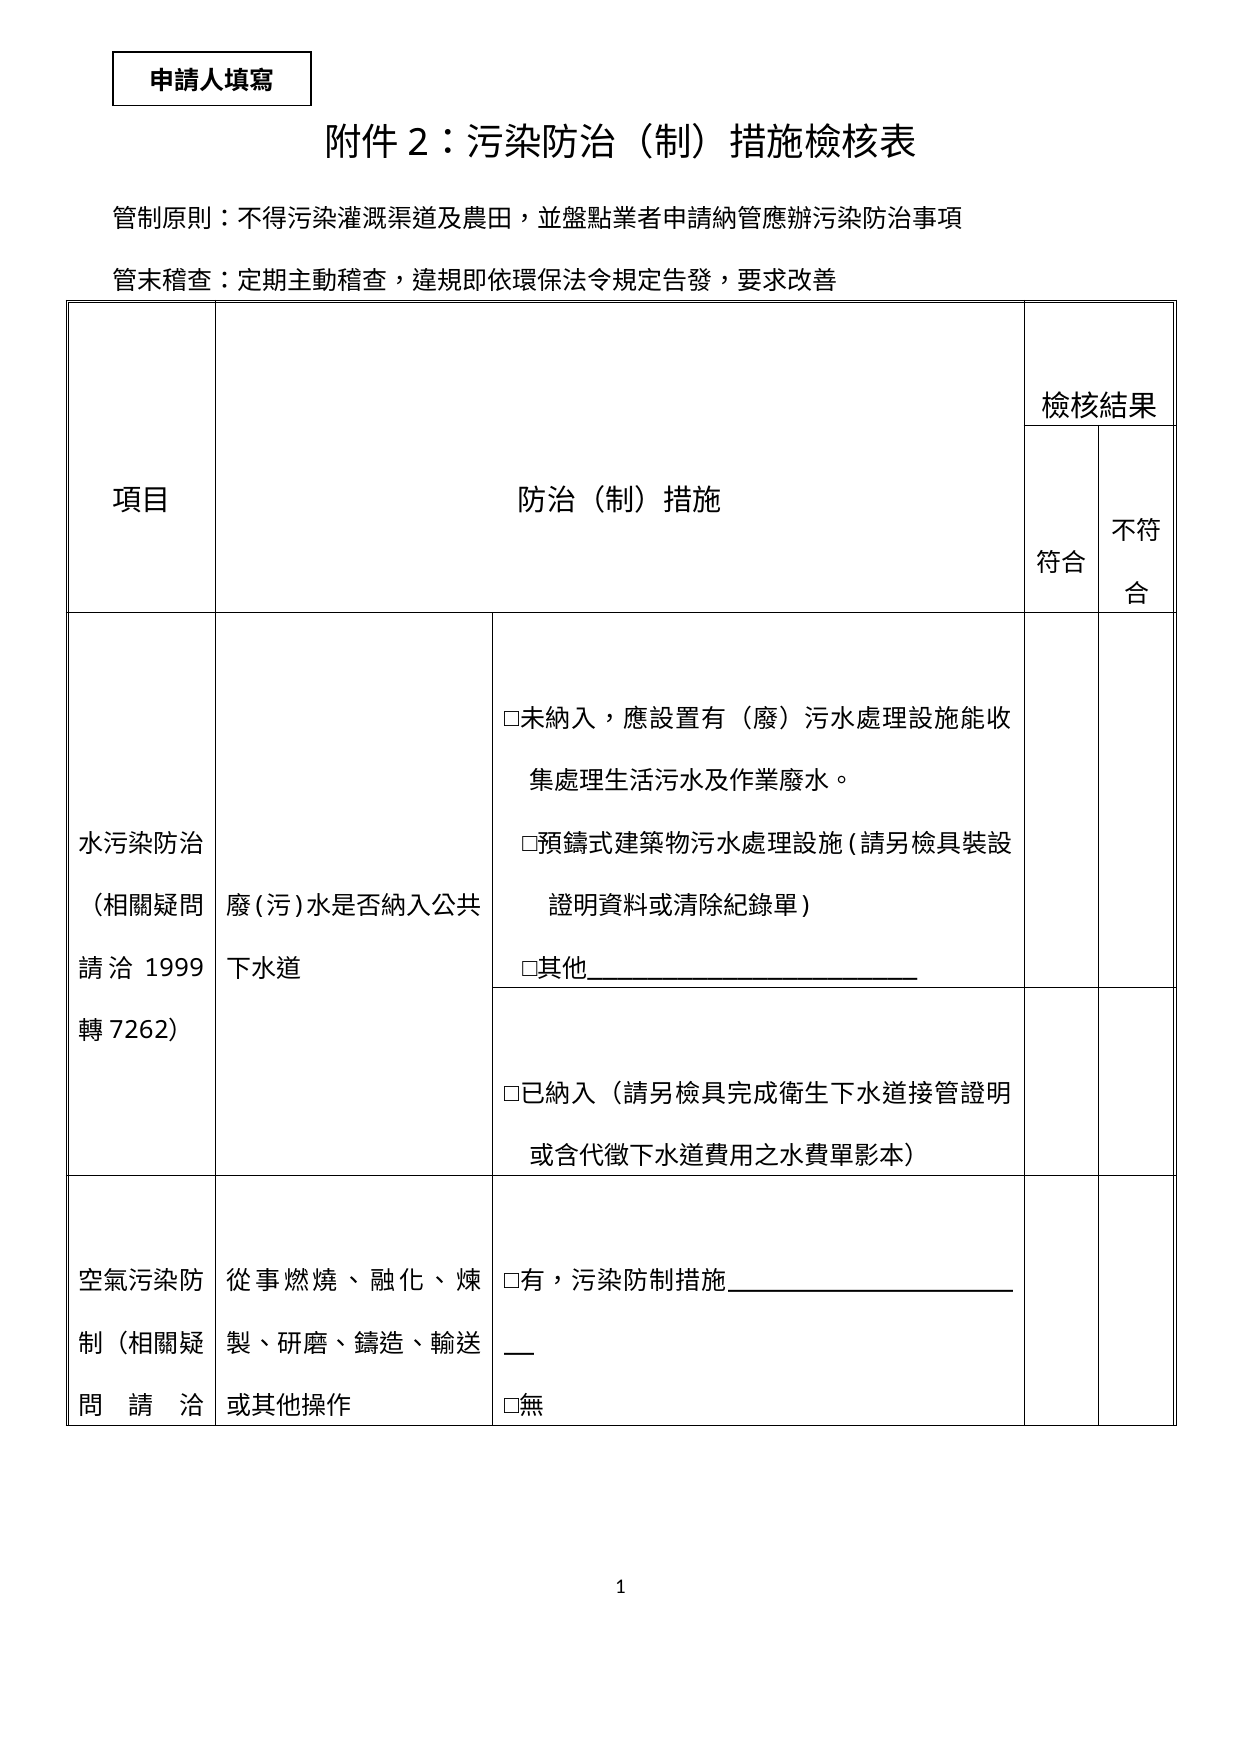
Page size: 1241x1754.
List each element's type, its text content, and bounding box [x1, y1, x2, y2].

table_header 項目 [69, 303, 215, 612]
table_cell 不符合 [1099, 426, 1173, 612]
table_cell [1099, 613, 1173, 987]
text 管制原則：不得污染灌溉渠道及農田，並盤點業者申請納管應辦污染防治事項 [112, 175, 1128, 237]
table_cell [1025, 988, 1098, 1175]
text 申請人填寫 [129, 60, 295, 97]
table_cell □有，污染防制措施_____________________ □無 [493, 1176, 1024, 1425]
text 管末稽查：定期主動稽查，違規即依環保法令規定告發，要求改善 [112, 237, 1128, 300]
table_cell [1025, 613, 1098, 987]
table_cell 空氣污染防制（相關疑問請洽 [69, 1176, 215, 1425]
table_cell [1025, 1176, 1098, 1425]
text [114, 53, 310, 105]
table_cell □已納入（請另檢具完成衛生下水道接管證明或含代徵下水道費用之水費單影本） [493, 988, 1024, 1175]
text 附件2：污染防治（制）措施檢核表 [112, 112, 1128, 167]
table_cell [1099, 1176, 1173, 1425]
table_cell 廢(污)水是否納入公共下水道 [216, 613, 492, 1175]
table_cell 水污染防治（相關疑問請洽1999轉7262） [69, 613, 215, 1175]
table_cell □未納入，應設置有（廢）污水處理設施能收集處理生活污水及作業廢水。 □預鑄式建築物污水處理設施(請另檢具裝設證明資料或清除紀錄單) □其他______________________ [493, 613, 1024, 987]
table_header 檢核結果 [1025, 303, 1173, 425]
table_cell 從事燃燒、融化、煉製、研磨、鑄造、輸送或其他操作 [216, 1176, 492, 1425]
table_header 防治（制）措施 [216, 303, 1024, 612]
table_cell [1099, 988, 1173, 1175]
table_cell 符合 [1025, 426, 1098, 612]
